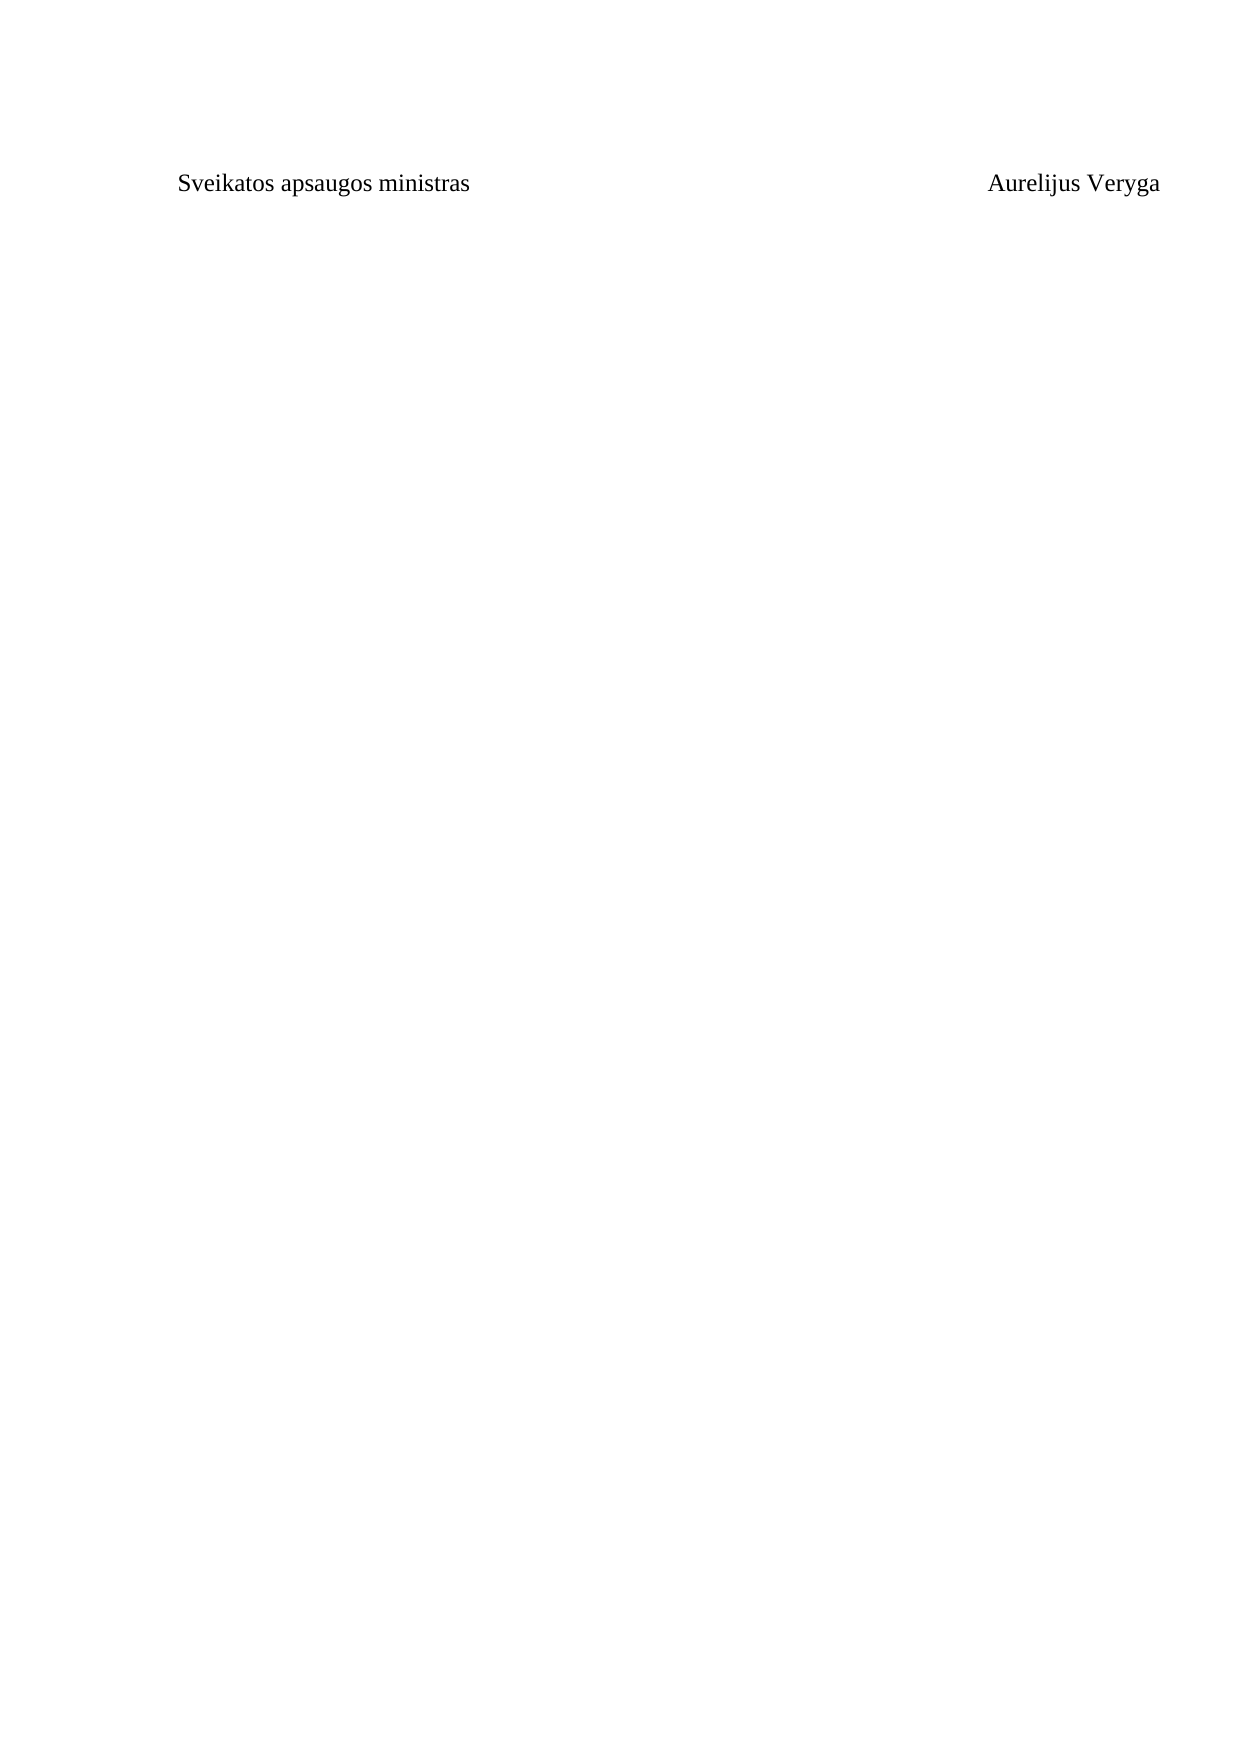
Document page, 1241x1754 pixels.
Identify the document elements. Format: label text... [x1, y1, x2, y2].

text Sveikatos apsaugos ministras Aurelijus Veryga [177, 168, 1162, 197]
